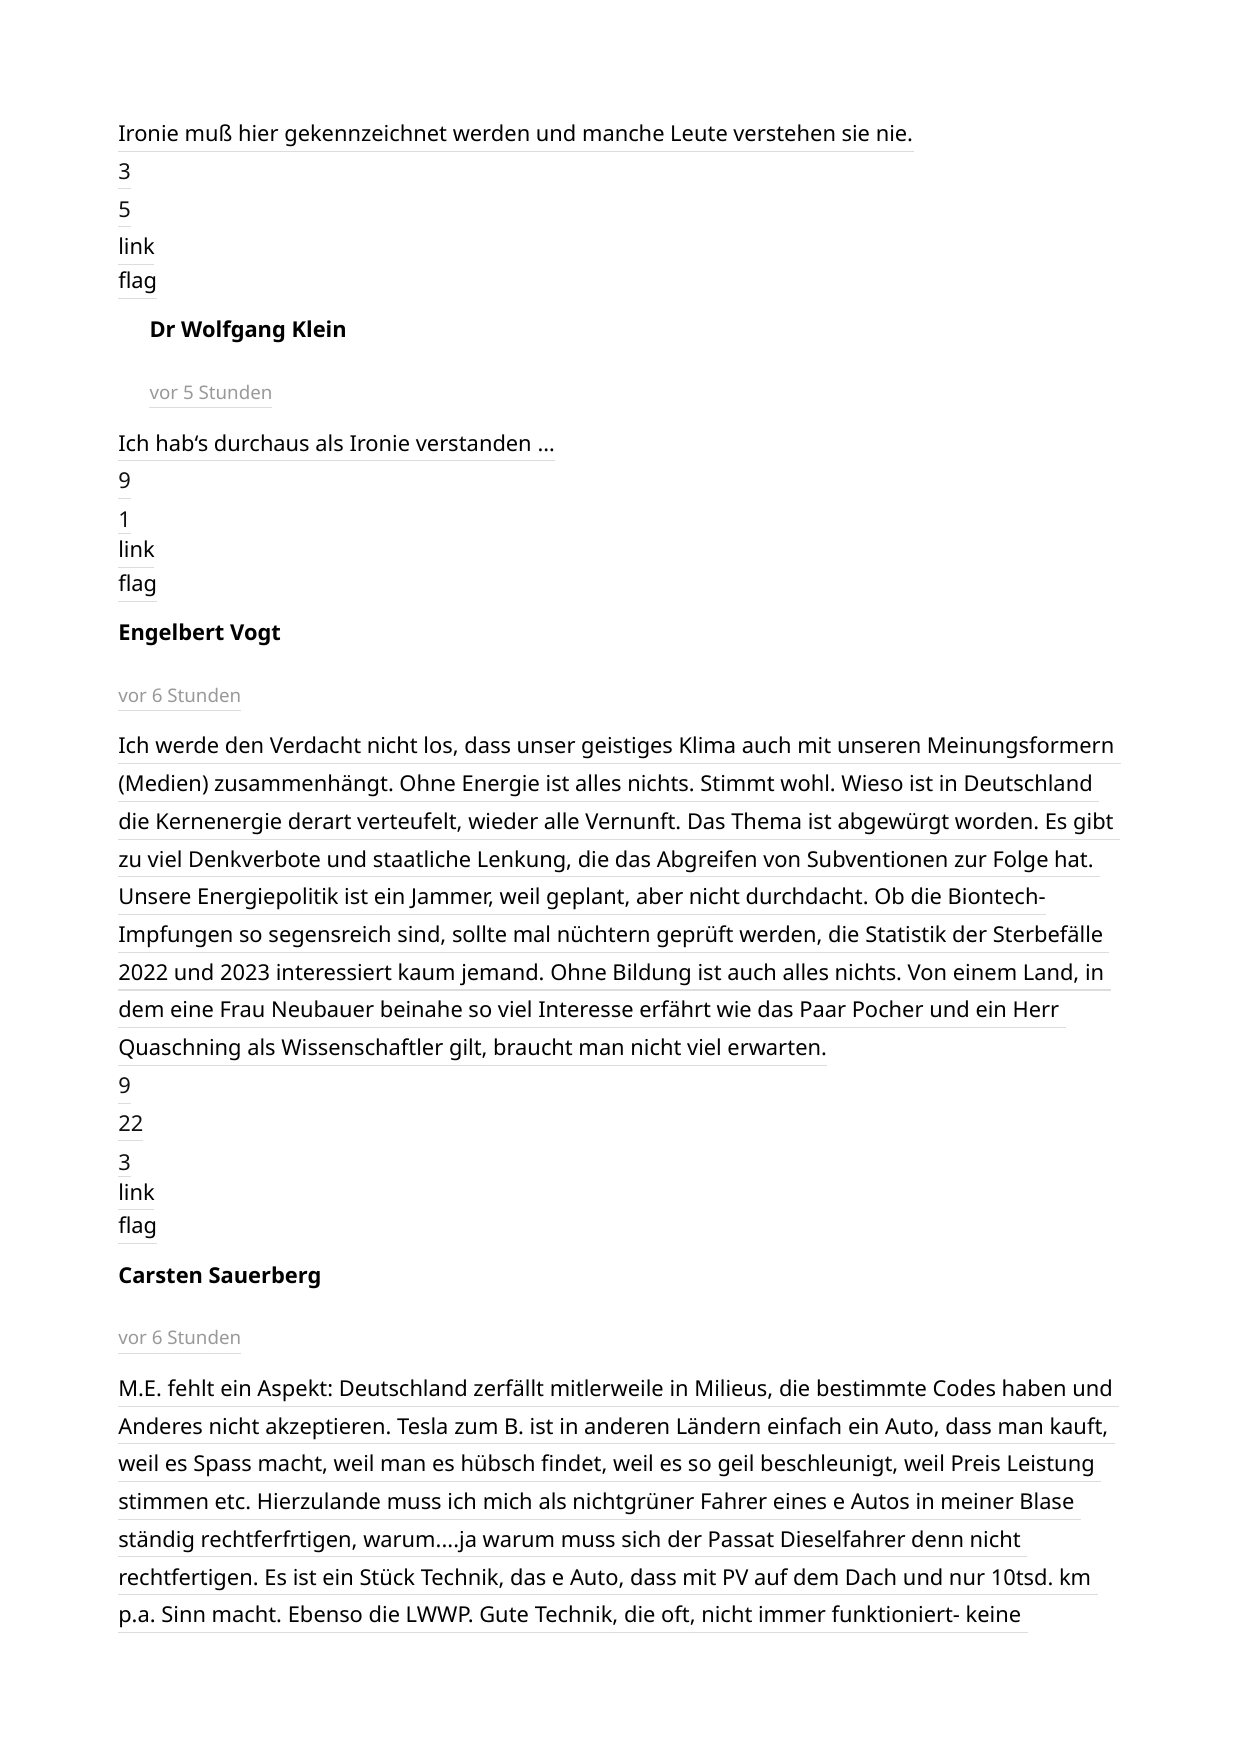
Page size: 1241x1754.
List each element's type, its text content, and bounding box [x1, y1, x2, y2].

text 9 [118, 465, 1122, 499]
text flag [118, 568, 1122, 602]
text 22 [118, 1108, 1122, 1141]
text link [118, 231, 1122, 265]
text link [118, 534, 1122, 568]
text Engelbert Vogt [118, 617, 1122, 647]
text Ich hab‘s durchaus als Ironie verstanden … [118, 427, 1122, 461]
text vor 6 Stunden [118, 1324, 1117, 1354]
text Carsten Sauerberg [118, 1260, 1122, 1289]
text flag [118, 265, 1122, 299]
text 1 [118, 503, 1122, 534]
text Dr Wolfgang Klein [149, 314, 1122, 344]
text flag [118, 1210, 1122, 1244]
text 9 [118, 1070, 1122, 1104]
text vor 5 Stunden [149, 379, 1117, 408]
text Ich werde den Verdacht nicht los, dass unser geistiges Klima auch mit unseren Meinungsformern (Medien) zusammenhängt. Ohne Energie ist alles nichts. Stimmt wohl. Wieso ist in Deutschland die Kernenergie derart verteufelt, wieder alle Vernunft. Das Thema ist abgewürgt worden. Es gibt zu viel Denkverbote und staatliche Lenkung, die das Abgreifen von Subventionen zur Folge hat. Unsere Energiepolitik ist ein Jammer, weil geplant, aber nicht durchdacht. Ob die Biontech-Impfungen so segensreich sind, sollte mal nüchtern geprüft werden, die Statistik der Sterbefälle 2022 und 2023 interessiert kaum jemand. Ohne Bildung ist auch alles nichts. Von einem Land, in dem eine Frau Neubauer beinahe so viel Interesse erfährt wie das Paar Pocher und ein Herr Quaschning als Wissenschaftler gilt, braucht man nicht viel erwarten. [118, 731, 1122, 1066]
text vor 6 Stunden [118, 682, 1117, 711]
text Ironie muß hier gekennzeichnet werden und manche Leute verstehen sie nie. [118, 118, 1122, 152]
text 3 [118, 1145, 1122, 1177]
text link [118, 1177, 1122, 1210]
text 3 [118, 156, 1122, 189]
text 5 [118, 193, 1122, 227]
text M.E. fehlt ein Aspekt: Deutschland zerfällt mitlerweile in Milieus, die bestimmte Codes haben und Anderes nicht akzeptieren. Tesla zum B. ist in anderen Ländern einfach ein Auto, dass man kauft, weil es Spass macht, weil man es hübsch findet, weil es so geil beschleunigt, weil Preis Leistung stimmen etc. Hierzulande muss ich mich als nichtgrüner Fahrer eines e Autos in meiner Blase ständig rechtferfrtigen, warum....ja warum muss sich der Passat Dieselfahrer denn nicht rechtfertigen. Es ist ein Stück Technik, das e Auto, dass mit PV auf dem Dach und nur 10tsd. km p.a. Sinn macht. Ebenso die LWWP. Gute Technik, die oft, nicht immer funktioniert- keine [118, 1373, 1122, 1633]
